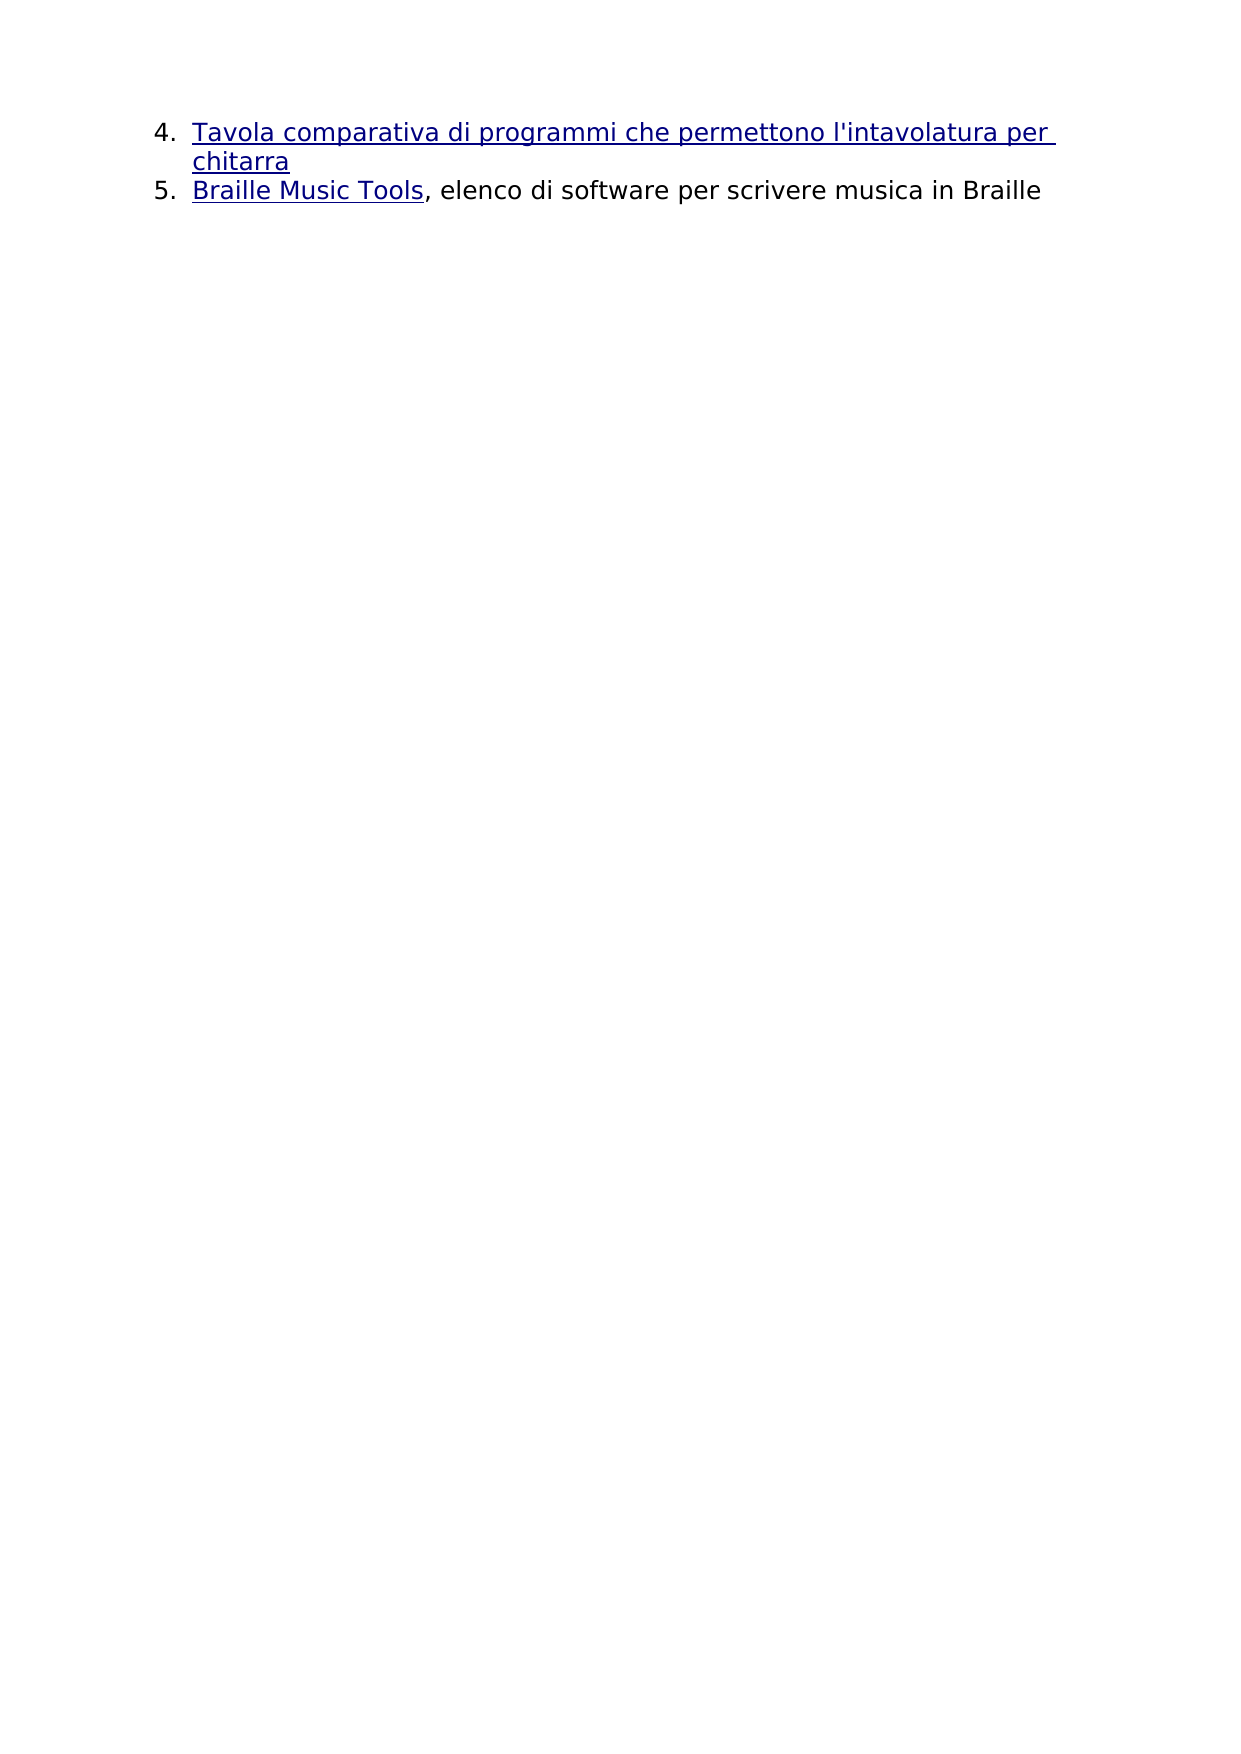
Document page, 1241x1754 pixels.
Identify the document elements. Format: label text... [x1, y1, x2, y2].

list Braille Music Tools, elenco di software per scrivere musica in Braille [177, 176, 1122, 206]
list Tavola comparativa di programmi che permettono l'intavolatura per chitarra [177, 118, 1122, 176]
